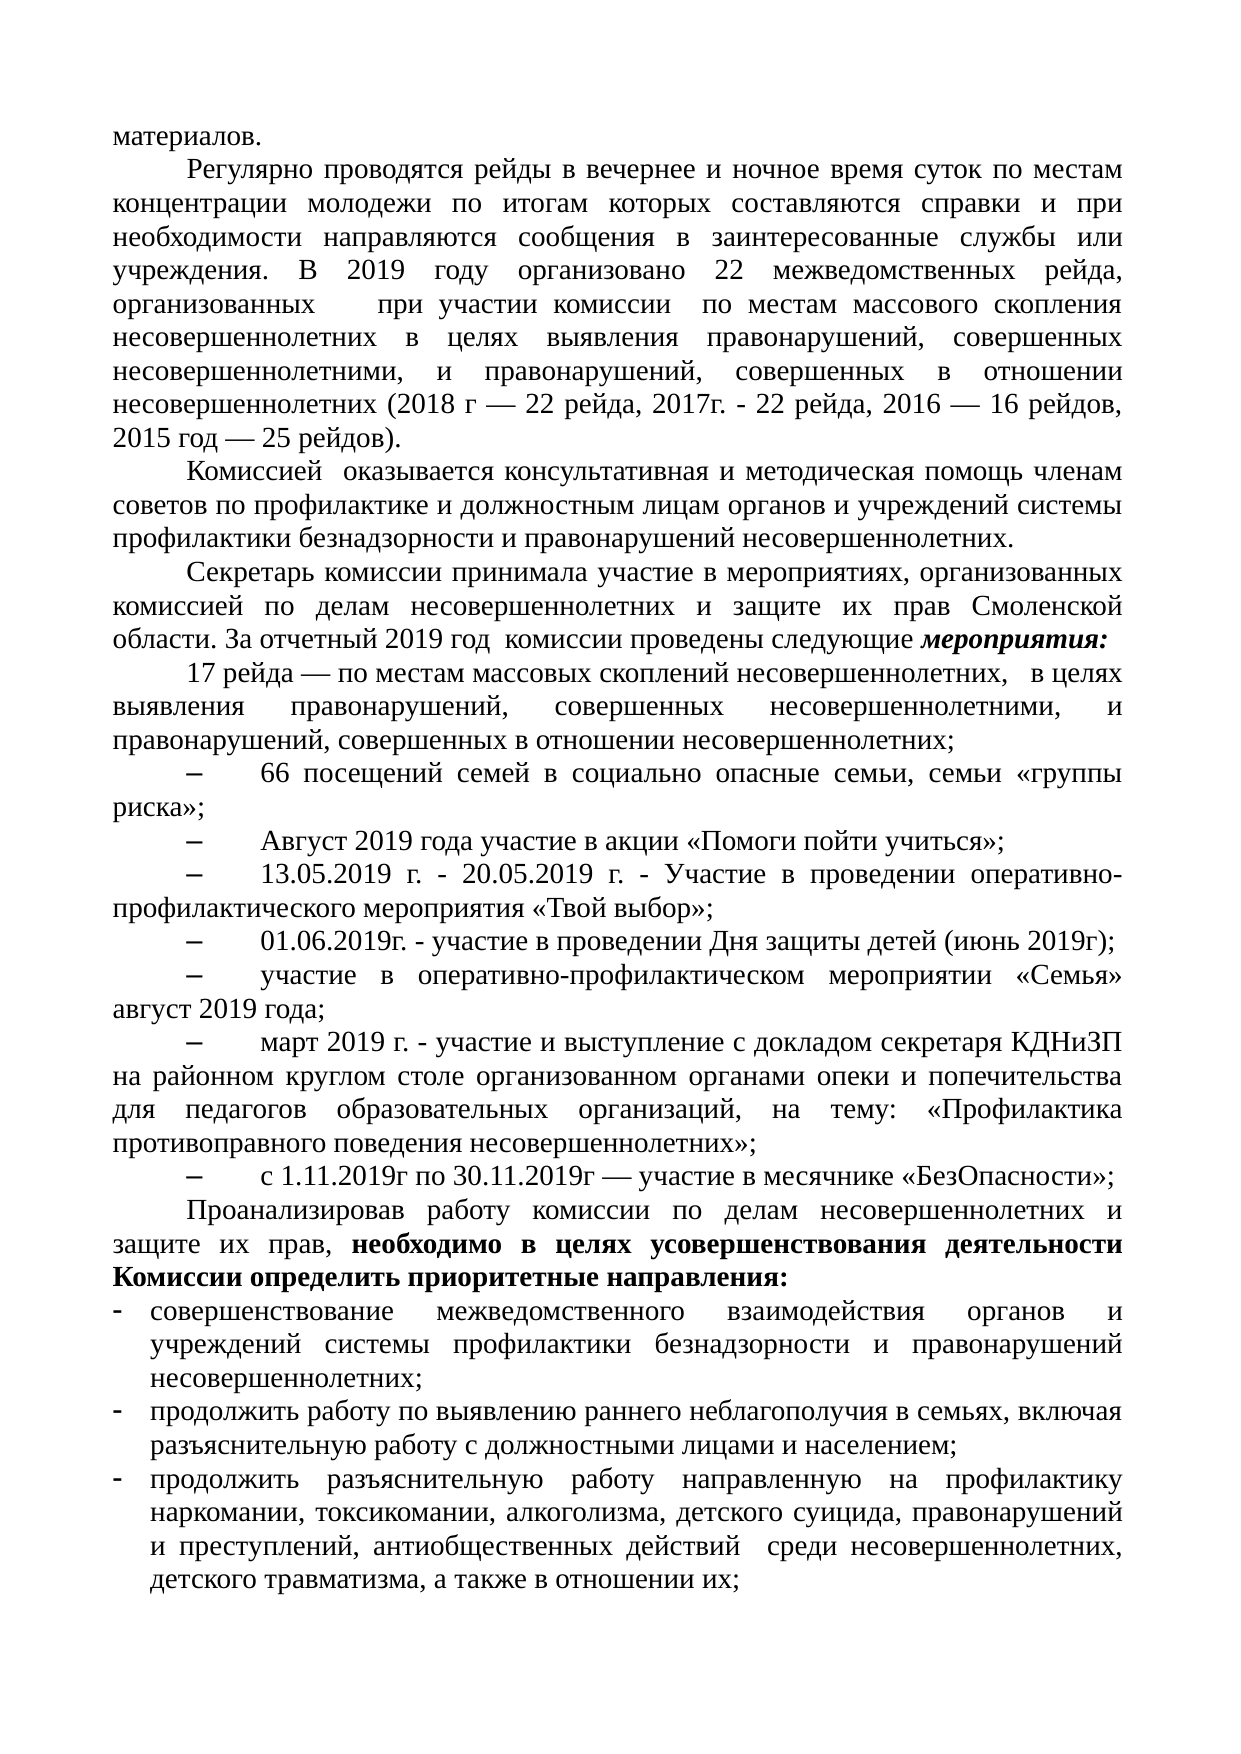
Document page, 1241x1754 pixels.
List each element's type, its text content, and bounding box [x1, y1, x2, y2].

list 01.06.2019г. - участие в проведении Дня защиты детей (июнь 2019г); [112, 923, 1123, 957]
list участие в оперативно-профилактическом мероприятии «Семья» август 2019 года; [112, 957, 1123, 1024]
list совершенствование межведомственного взаимодействия органов и учреждений системы профилактики безнадзорности и правонарушений несовершеннолетних; [112, 1293, 1123, 1393]
text Комиссией оказывается консультативная и методическая помощь членам советов по профилактике и должностным лицам органов и учреждений системы профилактики безнадзорности и правонарушений несовершеннолетних. [112, 453, 1123, 554]
list 13.05.2019 г. - 20.05.2019 г. - Участие в проведении оперативно-профилактического мероприятия «Твой выбор»; [112, 856, 1123, 923]
list 66 посещений семей в социально опасные семьи, семьи «группы риска»; [112, 755, 1123, 823]
list Август 2019 года участие в акции «Помоги пойти учиться»; [112, 823, 1123, 856]
text Проанализировав работу комиссии по делам несовершеннолетних и защите их прав, необходимо в целях усовершенствования деятельности Комиссии определить приоритетные направления: [112, 1192, 1123, 1293]
list март 2019 г. - участие и выступление с докладом секретаря КДНиЗП на районном круглом столе организованном органами опеки и попечительства для педагогов образовательных организаций, на тему: «Профилактика противоправного поведения несовершеннолетних»; [112, 1024, 1123, 1158]
text материалов. [112, 118, 1123, 152]
list с 1.11.2019г по 30.11.2019г — участие в месячнике «БезОпасности»; [112, 1158, 1123, 1192]
list продолжить разъяснительную работу направленную на профилактику наркомании, токсикомании, алкоголизма, детского суицида, правонарушений и преступлений, антиобщественных действий среди несовершеннолетних, детского травматизма, а также в отношении их; [112, 1461, 1123, 1595]
text 17 рейда — по местам массовых скоплений несовершеннолетних, в целях выявления правонарушений, совершенных несовершеннолетними, и правонарушений, совершенных в отношении несовершеннолетних; [112, 655, 1123, 755]
text Регулярно проводятся рейды в вечернее и ночное время суток по местам концентрации молодежи по итогам которых составляются справки и при необходимости направляются сообщения в заинтересованные службы или учреждения. В 2019 году организовано 22 межведомственных рейда, организованных при участии комиссии по местам массового скопления несовершеннолетних в целях выявления правонарушений, совершенных несовершеннолетними, и правонарушений, совершенных в отношении несовершеннолетних (2018 г — 22 рейда, 2017г. - 22 рейда, 2016 — 16 рейдов, 2015 год — 25 рейдов). [112, 152, 1123, 453]
text Секретарь комиссии принимала участие в мероприятиях, организованных комиссией по делам несовершеннолетних и защите их прав Смоленской области. За отчетный 2019 год комиссии проведены следующие мероприятия: [112, 554, 1123, 655]
list продолжить работу по выявлению раннего неблагополучия в семьях, включая разъяснительную работу с должностными лицами и населением; [112, 1393, 1123, 1461]
